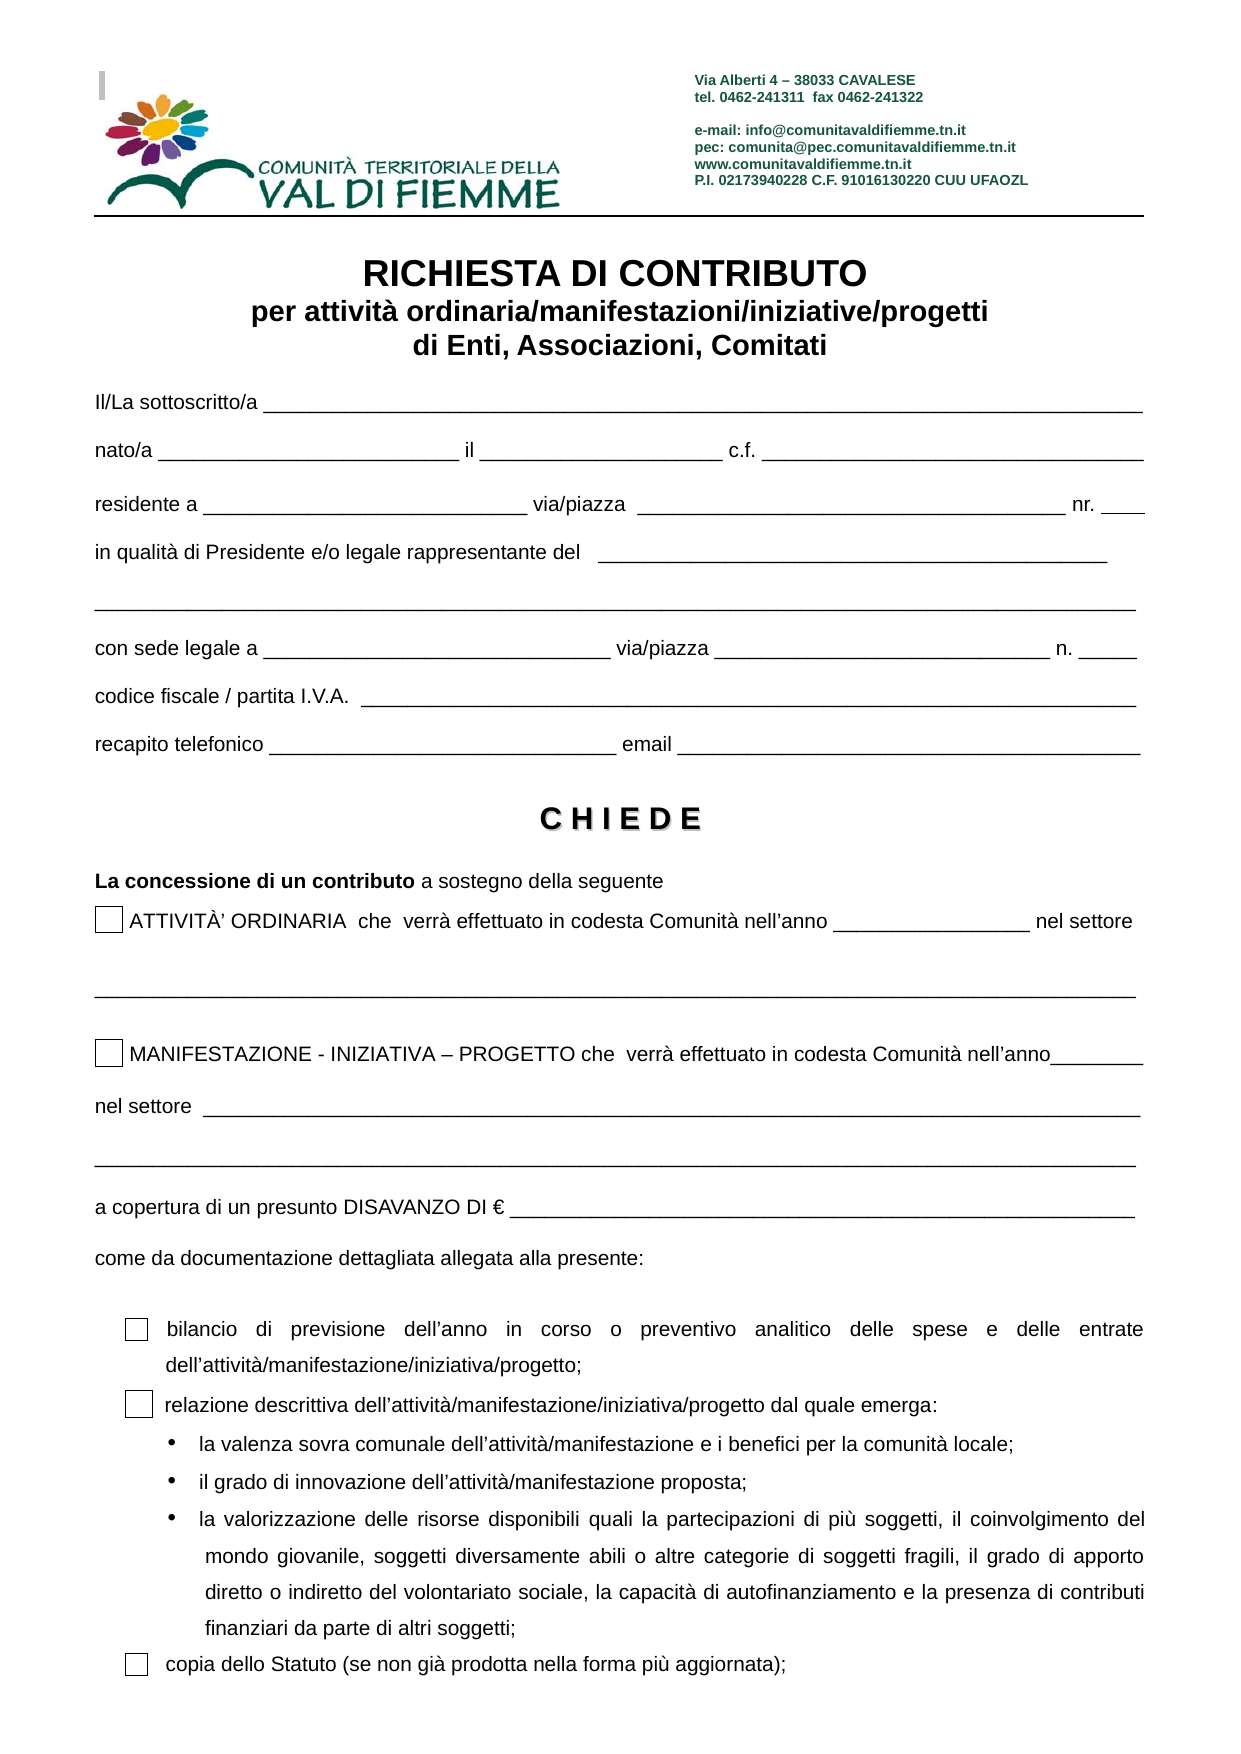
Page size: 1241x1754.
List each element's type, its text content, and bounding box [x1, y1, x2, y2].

text recapito telefonico ______________________________ email ________________________________________ [94, 731, 1146, 755]
text bilancio di previsione dell’anno in corso o preventivo analitico delle spese e delle entrate dell’attività/manifestazione/iniziativa/progetto; [124, 1317, 1146, 1377]
picture [105, 94, 586, 210]
text di Enti, Associazioni, Comitati [94, 327, 1146, 361]
text residente a ____________________________ via/piazza _____________________________________ nr. [94, 492, 1146, 516]
text copia dello Statuto (se non già prodotta nella forma più aggiornata); [124, 1652, 1146, 1676]
text a copertura di un presunto DISAVANZO DI € ______________________________________________________ [94, 1195, 1146, 1219]
subtitle MANIFESTAZIONE - INIZIATIVA – PROGETTO che verrà effettuato in codesta Comunità nell’anno________ [94, 1038, 1146, 1067]
text Il/La sottoscritto/a ____________________________________________________________________________ nato/a __________________________ il _____________________ c.f. _________________________________ [94, 390, 1146, 462]
text nel settore _________________________________________________________________________________ [94, 1094, 1146, 1118]
text per attività ordinaria/manifestazioni/iniziative/progetti [94, 294, 1146, 327]
text codice fiscale / partita I.V.A. ___________________________________________________________________ [94, 683, 1146, 707]
text relazione descrittiva dell’attività/manifestazione/iniziativa/progetto dal quale emerga: [124, 1389, 1146, 1418]
list il grado di innovazione dell’attività/manifestazione proposta; [167, 1470, 1146, 1495]
table_header [94, 66, 688, 215]
text con sede legale a ______________________________ via/piazza _____________________________ n. _____ [94, 636, 1146, 659]
text __________________________________________________________________________________________ [94, 588, 1146, 612]
list la valorizzazione delle risorse disponibili quali la partecipazioni di più soggetti, il coinvolgimento del mondo giovanile, soggetti diversamente abili o altre categorie di soggetti fragili, il grado di apporto diretto o indiretto del volontariato sociale, la capacità di autofinanziamento e la presenza di contributi finanziari da parte di altri soggetti; [167, 1507, 1146, 1640]
text __________________________________________________________________________________________ [94, 1144, 1146, 1168]
list la valenza sovra comunale dell’attività/manifestazione e i benefici per la comunità locale; [167, 1432, 1146, 1457]
table_header Via Alberti 4 – 38033 CAVALESE tel. 0462-241311 fax 0462-241322 e-mail: info@comunitavaldifiemme.tn.it pec: comunita@pec.comunitavaldifiemme.tn.it www.comunitavaldifiemme.tn.it P.I. 02173940228 C.F. 91016130220 CUU UFAOZL [689, 66, 1143, 215]
text __________________________________________________________________________________________ [94, 975, 1146, 999]
text come da documentazione dettagliata allegata alla presente: [94, 1245, 1146, 1269]
subtitle La concessione di un contributo a sostegno della seguente [94, 869, 1146, 893]
text RICHIESTA DI CONTRIBUTO [94, 251, 1146, 294]
subtitle C H I E D E [94, 800, 1146, 836]
subtitle ATTIVITÀ’ ORDINARIA che verrà effettuato in codesta Comunità nell’anno _________________ nel settore [94, 905, 1146, 933]
text in qualità di Presidente e/o legale rappresentante del ____________________________________________ [94, 540, 1146, 564]
